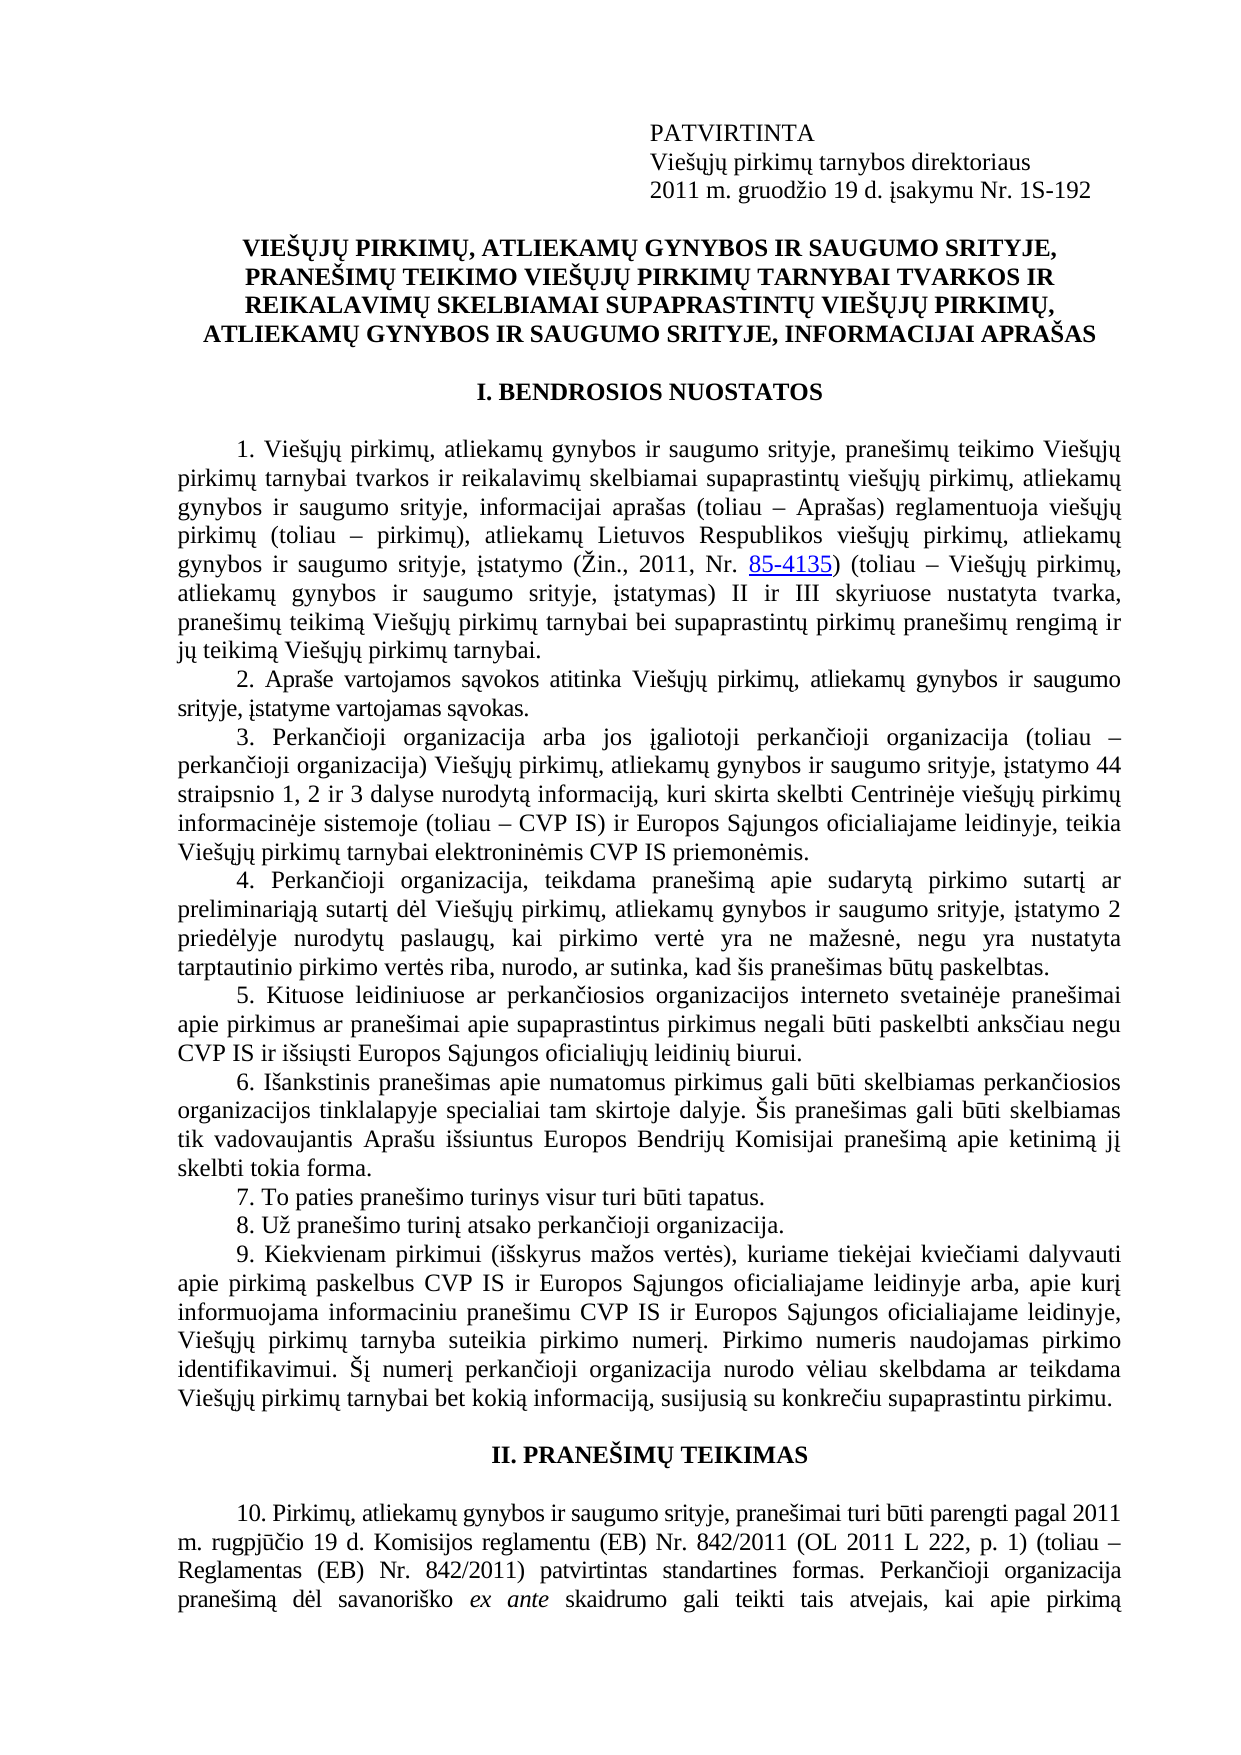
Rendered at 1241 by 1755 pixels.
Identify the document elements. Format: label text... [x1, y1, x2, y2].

text VIEŠŲJŲ Pirkimų, atliekamų GYNYBOS IR SAUGUMO SRITYJE, PRANEŠIMŲ TEIKIMO VIEŠŲJŲ PIRKIMŲ TARNYBAI TVARKOS IR REIKALAVIMŲ SKELBIAMAI SUPAPRASTINTŲ VIEŠŲJŲ PIRKIMŲ, ATLIEKAMŲ GYNYBOS IR SAUGUMO SRITYJE, INFORMACIJAI APRAŠAS [177, 233, 1122, 348]
text 3. Perkančioji organizacija arba jos įgaliotoji perkančioji organizacija (toliau – perkančioji organizacija) Viešųjų pirkimų, atliekamų gynybos ir saugumo srityje, įstatymo 44 straipsnio 1, 2 ir 3 dalyse nurodytą informaciją, kuri skirta skelbti Centrinėje viešųjų pirkimų informacinėje sistemoje (toliau – CVP IS) ir Europos Sąjungos oficialiajame leidinyje, teikia Viešųjų pirkimų tarnybai elektroninėmis CVP IS priemonėmis. [177, 722, 1122, 866]
text 7. To paties pranešimo turinys visur turi būti tapatus. [177, 1182, 1122, 1211]
text 8. Už pranešimo turinį atsako perkančioji organizacija. [177, 1211, 1122, 1239]
text 1. Viešųjų pirkimų, atliekamų gynybos ir saugumo srityje, pranešimų teikimo Viešųjų pirkimų tarnybai tvarkos ir reikalavimų skelbiamai supaprastintų viešųjų pirkimų, atliekamų gynybos ir saugumo srityje, informacijai aprašas (toliau – Aprašas) reglamentuoja viešųjų pirkimų (toliau – pirkimų), atliekamų Lietuvos Respublikos viešųjų pirkimų, atliekamų gynybos ir saugumo srityje, įstatymo (Žin., 2011, Nr. 85-4135) (toliau – Viešųjų pirkimų, atliekamų gynybos ir saugumo srityje, įstatymas) II ir III skyriuose nustatyta tvarka, pranešimų teikimą Viešųjų pirkimų tarnybai bei supaprastintų pirkimų pranešimų rengimą ir jų teikimą Viešųjų pirkimų tarnybai. [177, 434, 1122, 664]
text 9. Kiekvienam pirkimui (išskyrus mažos vertės), kuriame tiekėjai kviečiami dalyvauti apie pirkimą paskelbus CVP IS ir Europos Sąjungos oficialiajame leidinyje arba, apie kurį informuojama informaciniu pranešimu CVP IS ir Europos Sąjungos oficialiajame leidinyje, Viešųjų pirkimų tarnyba suteikia pirkimo numerį. Pirkimo numeris naudojamas pirkimo identifikavimui. Šį numerį perkančioji organizacija nurodo vėliau skelbdama ar teikdama Viešųjų pirkimų tarnybai bet kokią informaciją, susijusią su konkrečiu supaprastintu pirkimu. [177, 1239, 1122, 1412]
text 6. Išankstinis pranešimas apie numatomus pirkimus gali būti skelbiamas perkančiosios organizacijos tinklalapyje specialiai tam skirtoje dalyje. Šis pranešimas gali būti skelbiamas tik vadovaujantis Aprašu išsiuntus Europos Bendrijų Komisijai pranešimą apie ketinimą jį skelbti tokia forma. [177, 1067, 1122, 1182]
text PATVIRTINTA [649, 118, 1122, 147]
text Viešųjų pirkimų tarnybos direktoriaus [649, 147, 1122, 176]
text 5. Kituose leidiniuose ar perkančiosios organizacijos interneto svetainėje pranešimai apie pirkimus ar pranešimai apie supaprastintus pirkimus negali būti paskelbti anksčiau negu CVP IS ir išsiųsti Europos Sąjungos oficialiųjų leidinių biurui. [177, 981, 1122, 1067]
text II. PRANEŠIMŲ TEIKIMAS [177, 1441, 1122, 1469]
text 10. Pirkimų, atliekamų gynybos ir saugumo srityje, pranešimai turi būti parengti pagal 2011 m. rugpjūčio 19 d. Komisijos reglamentu (EB) Nr. 842/2011 (OL 2011 L 222, p. 1) (toliau – Reglamentas (EB) Nr. 842/2011) patvirtintas standartines formas. Perkančioji organizacija pranešimą dėl savanoriško ex ante skaidrumo gali teikti tais atvejais, kai apie pirkimą [177, 1498, 1122, 1613]
text I. BENDROSIOS NUOSTATOS [177, 377, 1122, 406]
text 4. Perkančioji organizacija, teikdama pranešimą apie sudarytą pirkimo sutartį ar preliminariąją sutartį dėl Viešųjų pirkimų, atliekamų gynybos ir saugumo srityje, įstatymo 2 priedėlyje nurodytų paslaugų, kai pirkimo vertė yra ne mažesnė, negu yra nustatyta tarptautinio pirkimo vertės riba, nurodo, ar sutinka, kad šis pranešimas būtų paskelbtas. [177, 866, 1122, 981]
text 2011 m. gruodžio 19 d. įsakymu Nr. 1S-192 [649, 176, 1122, 204]
text 2. Apraše vartojamos sąvokos atitinka Viešųjų pirkimų, atliekamų gynybos ir saugumo srityje, įstatyme vartojamas sąvokas. [177, 664, 1122, 722]
